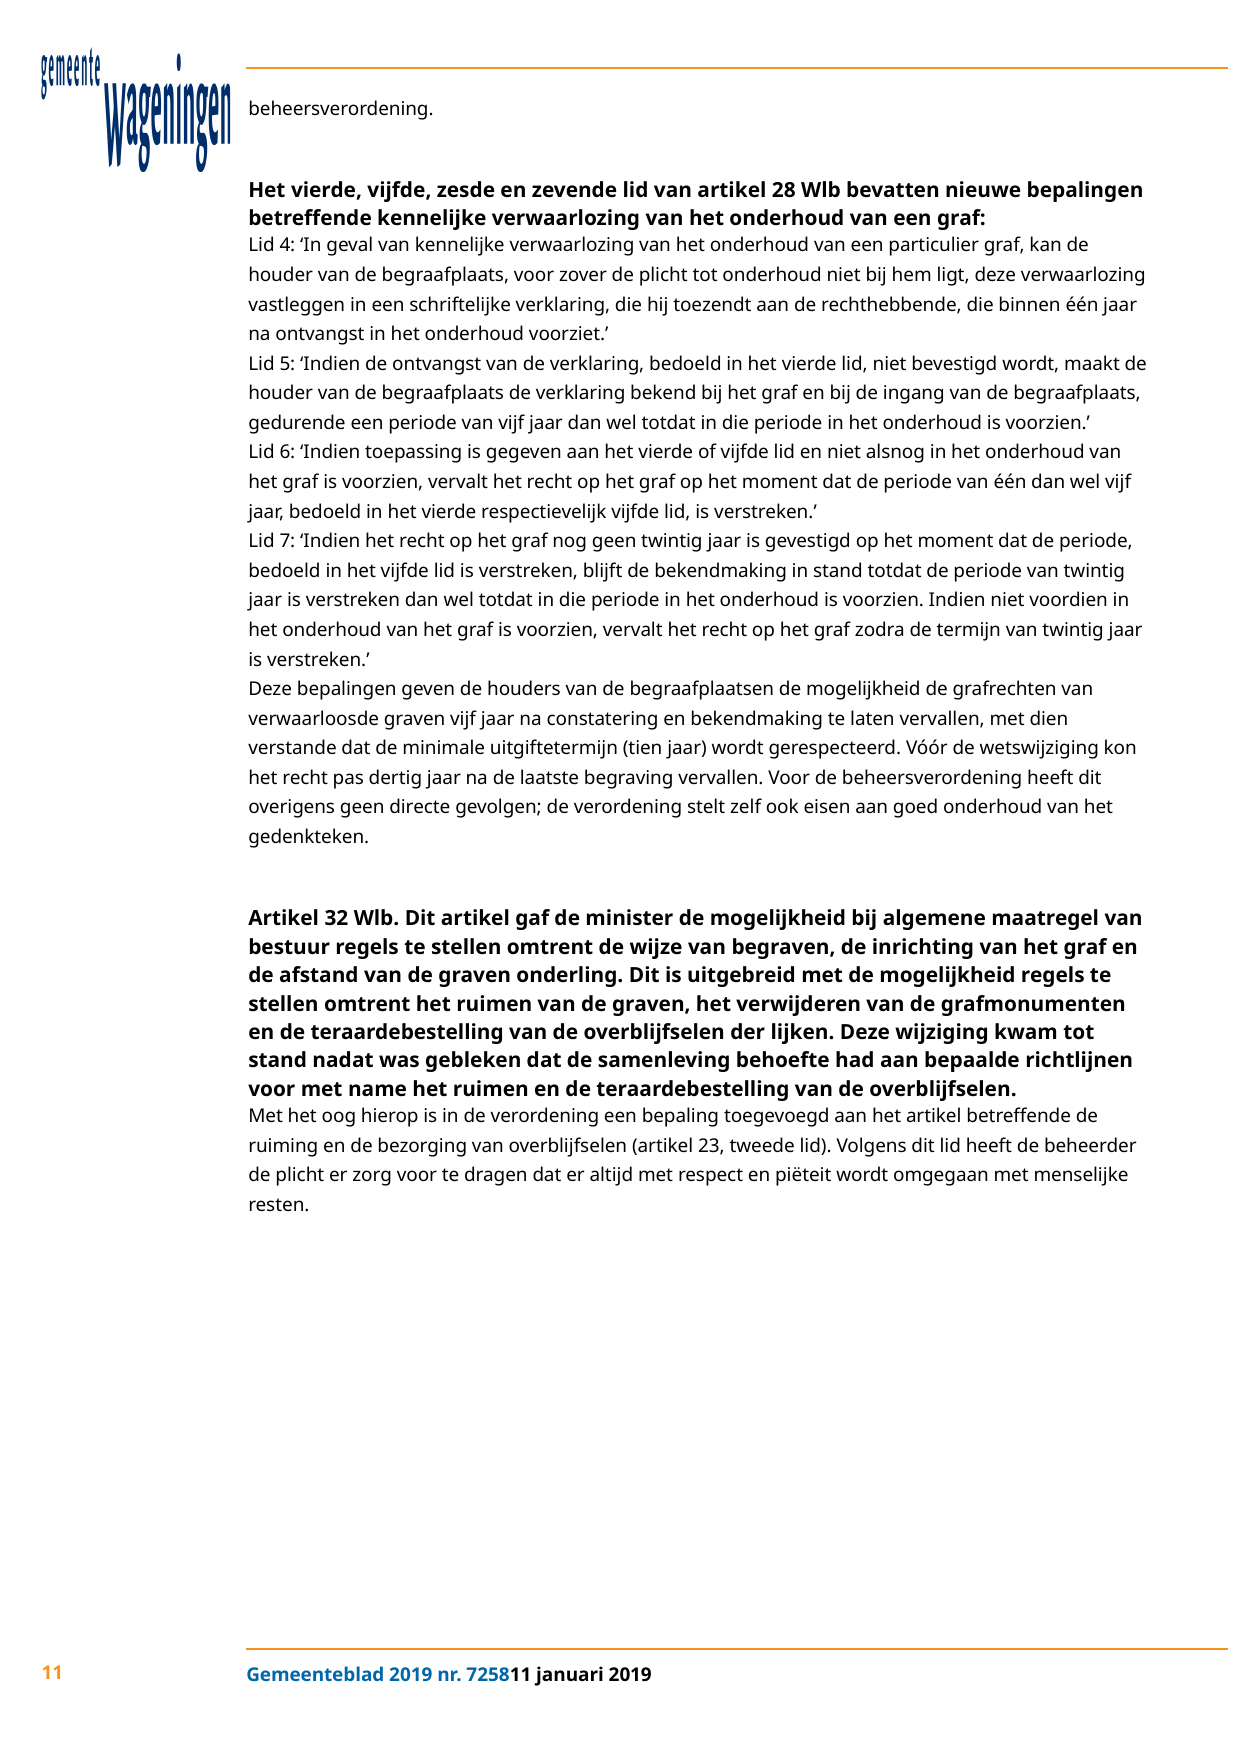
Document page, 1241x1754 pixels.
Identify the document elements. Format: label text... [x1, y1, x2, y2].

text Met het oog hierop is in de verordening een bepaling toegevoegd aan het artikel betreffende de ruiming en de bezorging van overblijfselen (artikel 23, tweede lid). Volgens dit lid heeft de beheerder de plicht er zorg voor te dragen dat er altijd met respect en piëteit wordt omgegaan met menselijke resten. [248, 1102, 1152, 1217]
text Artikel 32 Wlb. Dit artikel gaf de minister de mogelijkheid bij algemene maatregel van bestuur regels te stellen omtrent de wijze van begraven, de inrichting van het graf en de afstand van de graven onderling. Dit is uitgebreid met de mogelijkheid regels te stellen omtrent het ruimen van de graven, het verwijderen van de grafmonumenten en de teraardebestelling van de overblijfselen der lijken. Deze wijziging kwam tot stand nadat was gebleken dat de samenleving behoefte had aan bepaalde richtlijnen voor met name het ruimen en de teraardebestelling van de overblijfselen. [248, 903, 1152, 1102]
text Lid 5: ‘Indien de ontvangst van de verklaring, bedoeld in het vierde lid, niet bevestigd wordt, maakt de houder van de begraafplaats de verklaring bekend bij het graf en bij de ingang van de begraafplaats, gedurende een periode van vijf jaar dan wel totdat in die periode in het onderhoud is voorzien.’ [248, 350, 1152, 435]
text Lid 6: ‘Indien toepassing is gegeven aan het vierde of vijfde lid en niet alsnog in het onderhoud van het graf is voorzien, vervalt het recht op het graf op het moment dat de periode van één dan wel vijf jaar, bedoeld in het vierde respectievelijk vijfde lid, is verstreken.’ [248, 439, 1152, 524]
text Het vierde, vijfde, zesde en zevende lid van artikel 28 Wlb bevatten nieuwe bepalingen betreffende kennelijke verwaarlozing van het onderhoud van een graf: [248, 175, 1152, 232]
text beheersverordening. [248, 95, 1152, 121]
text Deze bepalingen geven de houders van de begraafplaatsen de mogelijkheid de grafrechten van verwaarloosde graven vijf jaar na constatering en bekendmaking te laten vervallen, met dien verstande dat de minimale uitgiftetermijn (tien jaar) wordt gerespecteerd. Vóór de wetswijziging kon het recht pas dertig jaar na de laatste begraving vervallen. Voor de beheersverordening heeft dit overigens geen directe gevolgen; de verordening stelt zelf ook eisen aan goed onderhoud van het gedenkteken. [248, 675, 1152, 849]
text Lid 7: ‘Indien het recht op het graf nog geen twintig jaar is gevestigd op het moment dat de periode, bedoeld in het vijfde lid is verstreken, blijft de bekendmaking in stand totdat de periode van twintig jaar is verstreken dan wel totdat in die periode in het onderhoud is voorzien. Indien niet voordien in het onderhoud van het graf is voorzien, vervalt het recht op het graf zodra de termijn van twintig jaar is verstreken.’ [248, 527, 1152, 672]
text Lid 4: ‘In geval van kennelijke verwaarlozing van het onderhoud van een particulier graf, kan de houder van de begraafplaats, voor zover de plicht tot onderhoud niet bij hem ligt, deze verwaarlozing vastleggen in een schriftelijke verklaring, die hij toezendt aan de rechthebbende, die binnen één jaar na ontvangst in het onderhoud voorziet.’ [248, 232, 1152, 346]
picture [41, 47, 231, 172]
